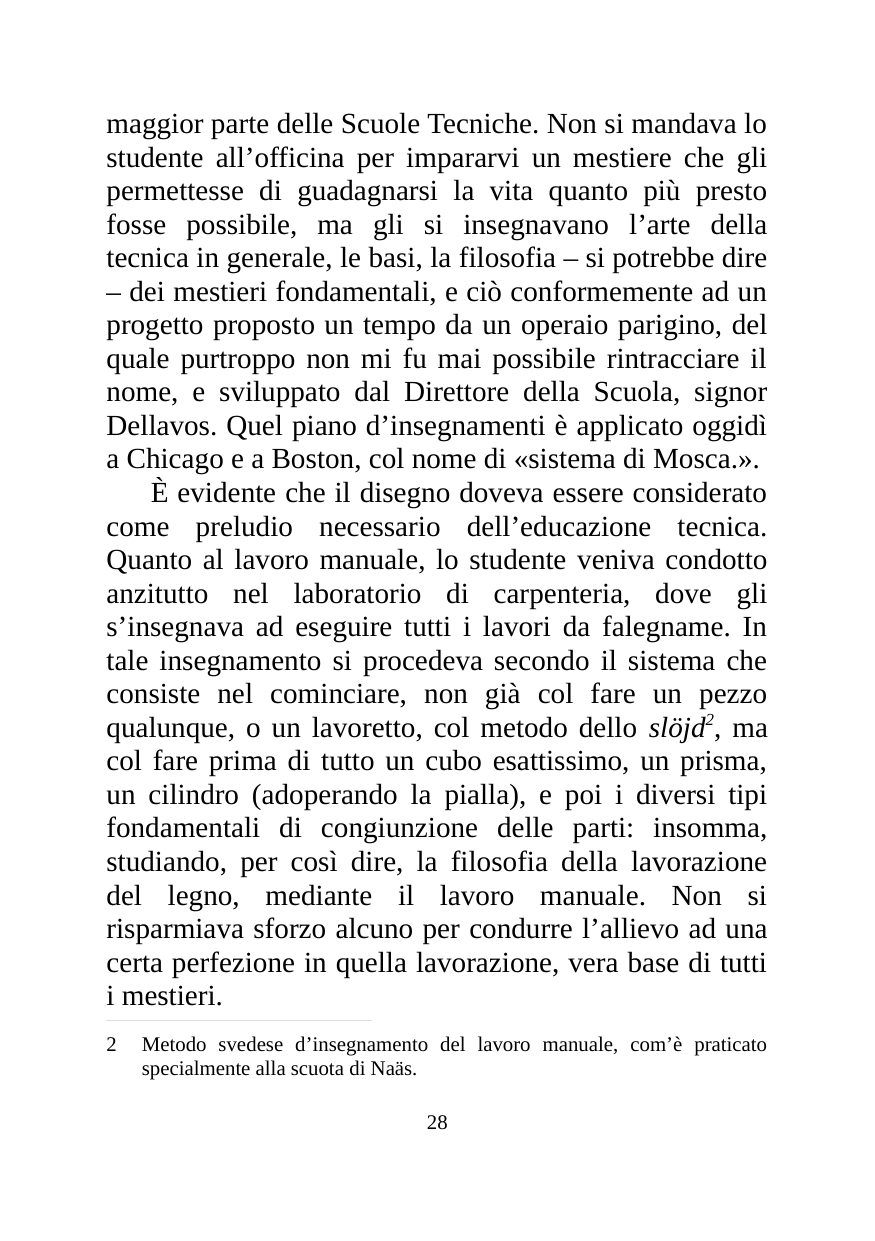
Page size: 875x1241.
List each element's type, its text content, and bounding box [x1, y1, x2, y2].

text maggior parte delle Scuole Tecniche. Non si mandava lo studente all’officina per impararvi un mestiere che gli permettesse di guadagnarsi la vita quanto più presto fosse possibile, ma gli si insegnavano l’arte della tecnica in generale, le basi, la filosofia – si potrebbe dire – dei mestieri fondamentali, e ciò conformemente ad un progetto proposto un tempo da un operaio parigino, del quale purtroppo non mi fu mai possibile rintracciare il nome, e sviluppato dal Direttore della Scuola, signor Dellavos. Quel piano d’insegnamenti è applicato oggidì a Chicago e a Boston, col nome di «sistema di Mosca.». [106, 106, 768, 475]
text È evidente che il disegno doveva essere considerato come preludio necessario dell’educazione tecnica. Quanto al lavoro manuale, lo studente veniva condotto anzitutto nel laboratorio di carpenteria, dove gli s’insegnava ad eseguire tutti i lavori da falegname. In tale insegnamento si procedeva secondo il sistema che consiste nel cominciare, non già col fare un pezzo qualunque, o un lavoretto, col metodo dello slöjd, ma col fare prima di tutto un cubo esattissimo, un prisma, un cilindro (adoperando la pialla), e poi i diversi tipi fondamentali di congiunzione delle parti: insomma, studiando, per così dire, la filosofia della lavorazione del legno, mediante il lavoro manuale. Non si risparmiava sforzo alcuno per condurre l’allievo ad una certa perfezione in quella lavorazione, vera base di tutti i mestieri. [106, 475, 768, 1012]
text Metodo svedese d’insegnamento del lavoro manuale, com’è praticato specialmente alla scuota di Naäs. [106, 1032, 768, 1080]
